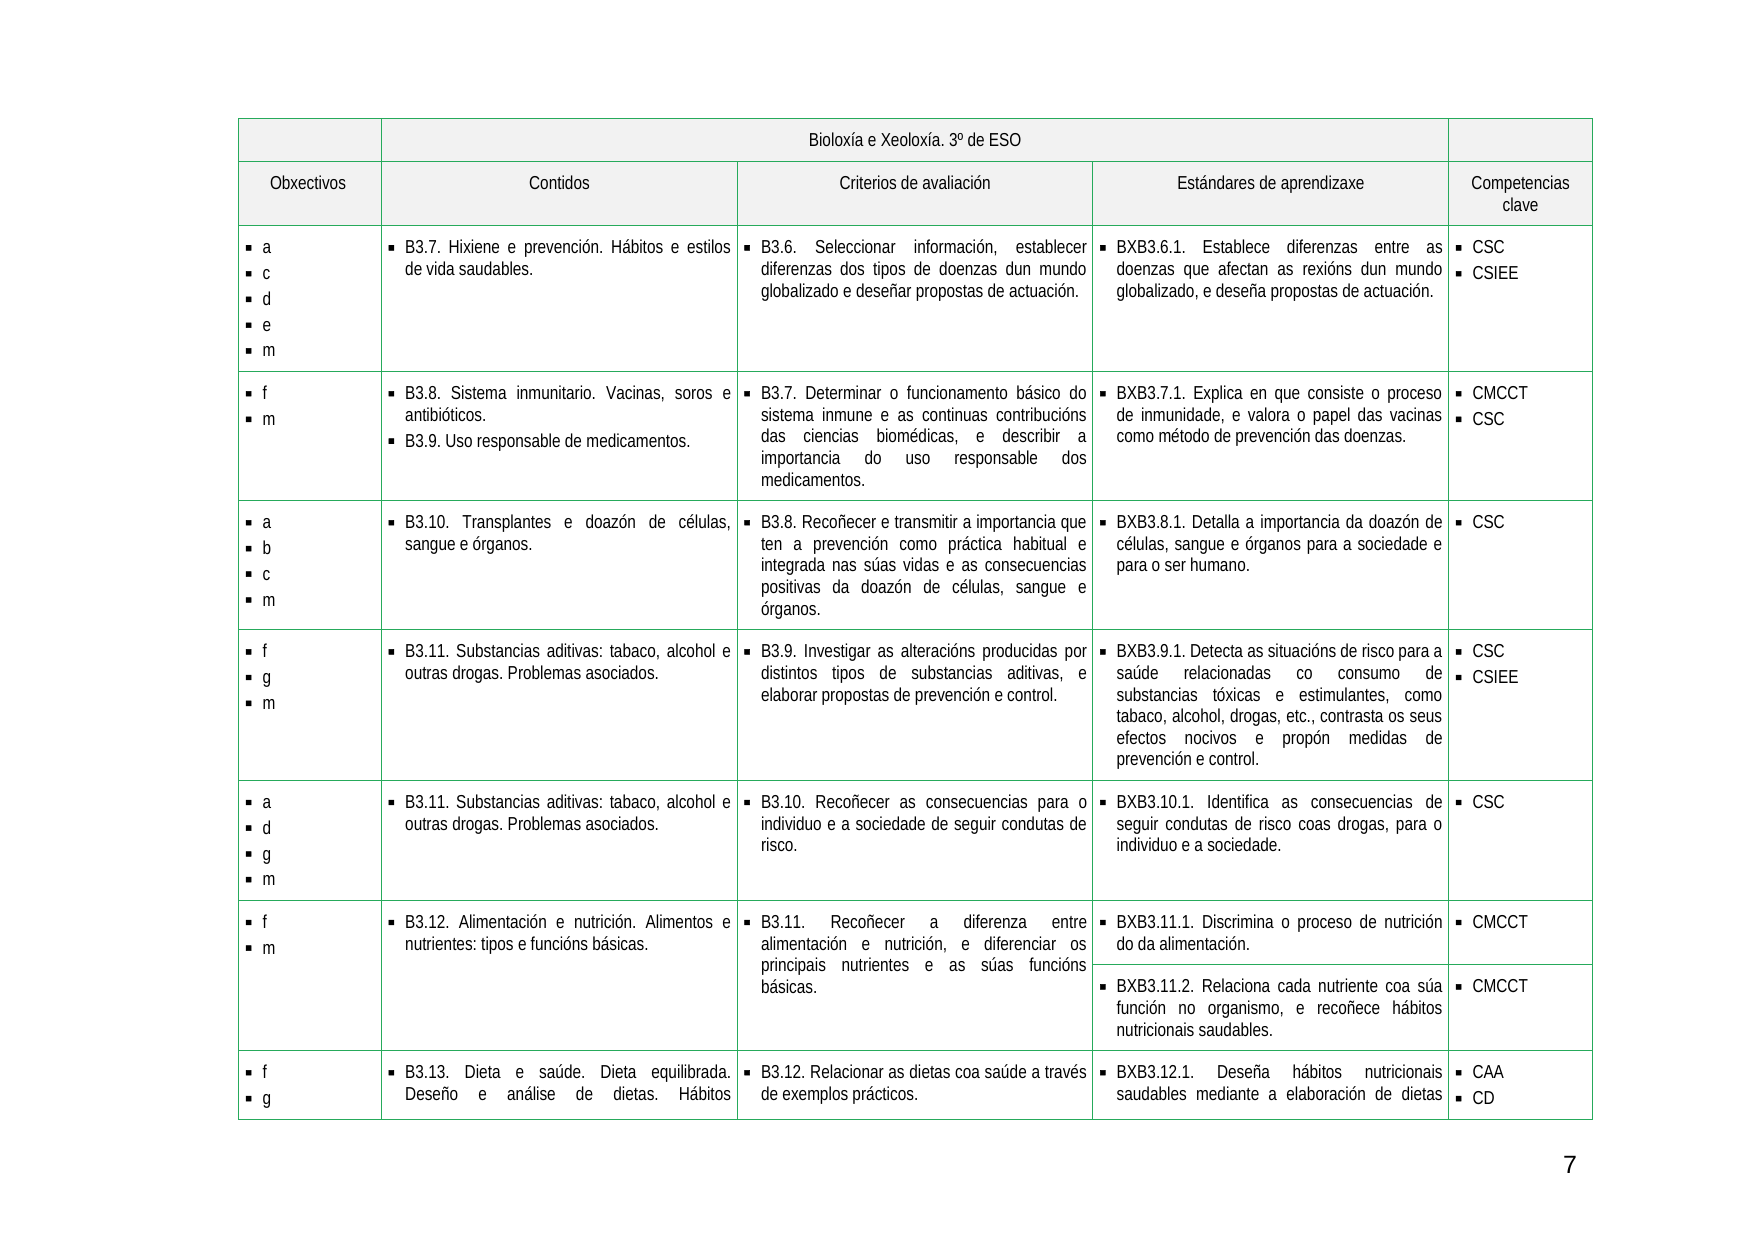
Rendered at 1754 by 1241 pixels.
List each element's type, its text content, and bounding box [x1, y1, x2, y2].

table_cell CSC CSIEE [1449, 226, 1592, 371]
table_cell BXB3.9.1. Detecta as situacións de risco para a saúde relacionadas co consumo de substancias tóxicas e estimulantes, como tabaco, alcohol, drogas, etc., contrasta os seus efectos nocivos e propón medidas de prevención e control. [1093, 630, 1448, 780]
table_cell f m [239, 901, 381, 1050]
table_cell BXB3.12.1. Deseña hábitos nutricionais saudables mediante a elaboración de dietas [1093, 1051, 1448, 1119]
table_cell f g m [239, 630, 381, 780]
table_cell CAA CD [1449, 1051, 1592, 1119]
table_cell B3.7. Hixiene e prevención. Hábitos e estilos de vida saudables. [382, 226, 737, 371]
table_cell B3.6. Seleccionar información, establecer diferenzas dos tipos de doenzas dun mundo globalizado e deseñar propostas de actuación. [738, 226, 1092, 371]
table_cell CMCCT [1449, 901, 1592, 964]
table_cell B3.12. Alimentación e nutrición. Alimentos e nutrientes: tipos e funcións básicas. [382, 901, 737, 1050]
table_cell Criterios de avaliación [738, 162, 1092, 225]
table_cell BXB3.11.2. Relaciona cada nutriente coa súa función no organismo, e recoñece hábitos nutricionais saudables. [1093, 965, 1448, 1050]
table_cell B3.8. Sistema inmunitario. Vacinas, soros e antibióticos. B3.9. Uso responsable de medicamentos. [382, 372, 737, 500]
table_cell CMCCT [1449, 965, 1592, 1050]
table_cell CSC CSIEE [1449, 630, 1592, 780]
table_cell CSC [1449, 501, 1592, 629]
table_cell f g m [239, 1051, 381, 1119]
table_cell B3.8. Recoñecer e transmitir a importancia que ten a prevención como práctica habitual e integrada nas súas vidas e as consecuencias positivas da doazón de células, sangue e órganos. [738, 501, 1092, 629]
table_cell BXB3.7.1. Explica en que consiste o proceso de inmunidade, e valora o papel das vacinas como método de prevención das doenzas. [1093, 372, 1448, 500]
table_header Bioloxía e Xeoloxía. 3º de ESO [382, 119, 1448, 161]
table_cell BXB3.8.1. Detalla a importancia da doazón de células, sangue e órganos para a sociedade e para o ser humano. [1093, 501, 1448, 629]
table_cell BXB3.11.1. Discrimina o proceso de nutrición do da alimentación. [1093, 901, 1448, 964]
table_cell BXB3.6.1. Establece diferenzas entre as doenzas que afectan as rexións dun mundo globalizado, e deseña propostas de actuación. [1093, 226, 1448, 371]
table_cell B3.12. Relacionar as dietas coa saúde a través de exemplos prácticos. [738, 1051, 1092, 1119]
table_cell B3.10. Transplantes e doazón de células, sangue e órganos. [382, 501, 737, 629]
table_header [1449, 119, 1592, 161]
table_cell a b c m [239, 501, 381, 629]
table_cell B3.13. Dieta e saúde. Dieta equilibrada. Deseño e análise de dietas. Hábitos [382, 1051, 737, 1119]
table_cell B3.11. Substancias aditivas: tabaco, alcohol e outras drogas. Problemas asociados. [382, 781, 737, 900]
table_cell B3.11. Recoñecer a diferenza entre alimentación e nutrición, e diferenciar os principais nutrientes e as súas funcións básicas. [738, 901, 1092, 1050]
table_cell a d g m [239, 781, 381, 900]
table_cell BXB3.10.1. Identifica as consecuencias de seguir condutas de risco coas drogas, para o individuo e a sociedade. [1093, 781, 1448, 900]
table_cell a c d e m [239, 226, 381, 371]
table_cell f m [239, 372, 381, 500]
table_cell B3.9. Investigar as alteracións producidas por distintos tipos de substancias aditivas, e elaborar propostas de prevención e control. [738, 630, 1092, 780]
table_cell B3.11. Substancias aditivas: tabaco, alcohol e outras drogas. Problemas asociados. [382, 630, 737, 780]
table_cell B3.7. Determinar o funcionamento básico do sistema inmune e as continuas contribucións das ciencias biomédicas, e describir a importancia do uso responsable dos medicamentos. [738, 372, 1092, 500]
table_cell CMCCT CSC [1449, 372, 1592, 500]
table_cell Obxectivos [239, 162, 381, 225]
table_cell CSC [1449, 781, 1592, 900]
table_cell Estándares de aprendizaxe [1093, 162, 1448, 225]
table_header [239, 119, 381, 161]
table_cell Competencias clave [1449, 162, 1592, 225]
table_cell B3.10. Recoñecer as consecuencias para o individuo e a sociedade de seguir condutas de risco. [738, 781, 1092, 900]
table_cell Contidos [382, 162, 737, 225]
